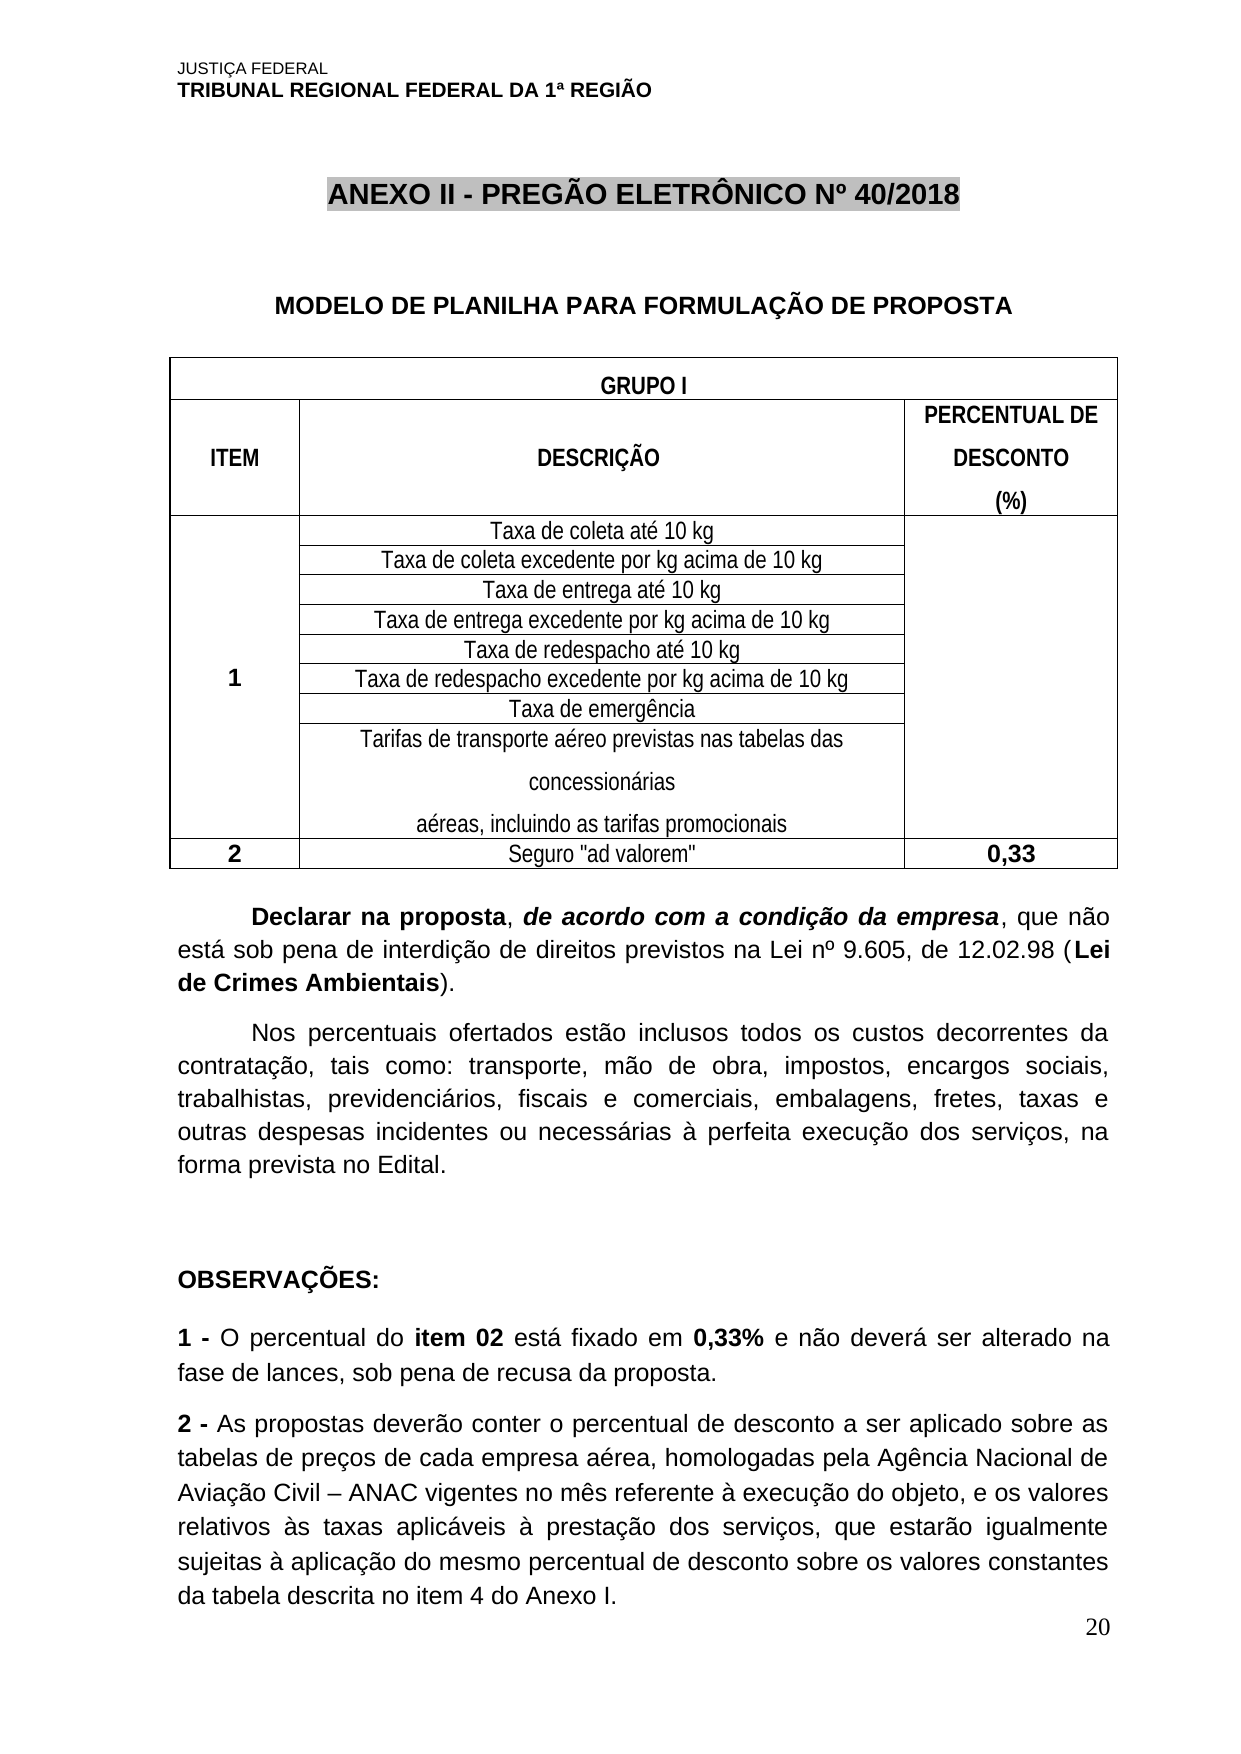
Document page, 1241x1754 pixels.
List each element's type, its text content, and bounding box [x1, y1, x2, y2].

table_cell Taxa de coleta até 10 kg [300, 516, 904, 544]
table_cell 0,33 [985, 839, 1117, 868]
text 2 - As propostas deverão conter o percentual de desconto a ser aplicado sobre as tabelas de preços de cada empresa aérea, homologadas pela Agência Nacional de Aviação Civil – ANAC vigentes no mês referente à execução do objeto, e os valores relativos às taxas aplicáveis à prestação dos serviços, que estarão igualmente sujeitas à aplicação do mesmo percentual de desconto sobre os valores constantes da tabela descrita no item 4 do Anexo I. [177, 1409, 1110, 1610]
text MODELO DE PLANILHA PARA FORMULAÇÃO DE PROPOSTA [177, 291, 1110, 320]
text ANEXO II - PREGÃO ELETRÔNICO Nº 40/2018 [177, 177, 1110, 211]
table_cell PERCENTUAL DE DESCONTO (%) [905, 400, 1117, 515]
text OBSERVAÇÕES: [177, 1266, 308, 1294]
table_cell DESCRIÇÃO [300, 400, 904, 515]
list Nos percentuais ofertados estão inclusos todos os custos decorrentes da contratação, tais como: transporte, mão de obra, impostos, encargos sociais, trabalhistas, previdenciários, fiscais e comerciais, embalagens, fretes, taxas e outras despesas incidentes ou necessárias à perfeita execução dos serviços, na forma prevista no Edital. [177, 1018, 308, 1178]
table_cell 2 [171, 839, 299, 868]
list Declarar na proposta, de acordo com a condição da empresa, que não está sob pena de interdição de direitos previstos na Lei nº 9.605, de 12.02.98 (Lei de Crimes Ambientais). [985, 902, 1110, 997]
table_cell ITEM [171, 400, 299, 515]
table_cell [905, 516, 1117, 838]
table_header GRUPO I [171, 358, 1117, 399]
text OBSERVAÇÕES: [985, 1266, 1110, 1294]
list Nos percentuais ofertados estão inclusos todos os custos decorrentes da contratação, tais como: transporte, mão de obra, impostos, encargos sociais, trabalhistas, previdenciários, fiscais e comerciais, embalagens, fretes, taxas e outras despesas incidentes ou necessárias à perfeita execução dos serviços, na forma prevista no Edital. [985, 1018, 1110, 1178]
text 1 - O percentual do item 02 está fixado em 0,33% e não deverá ser alterado na fase de lances, sob pena de recusa da proposta. [177, 1323, 1110, 1386]
table_cell Taxa de coleta excedente por kg acima de 10 kg [300, 546, 904, 574]
list Declarar na proposta, de acordo com a condição da empresa, que não está sob pena de interdição de direitos previstos na Lei nº 9.605, de 12.02.98 (Lei de Crimes Ambientais). [177, 902, 308, 997]
table_cell 1 [171, 516, 299, 838]
